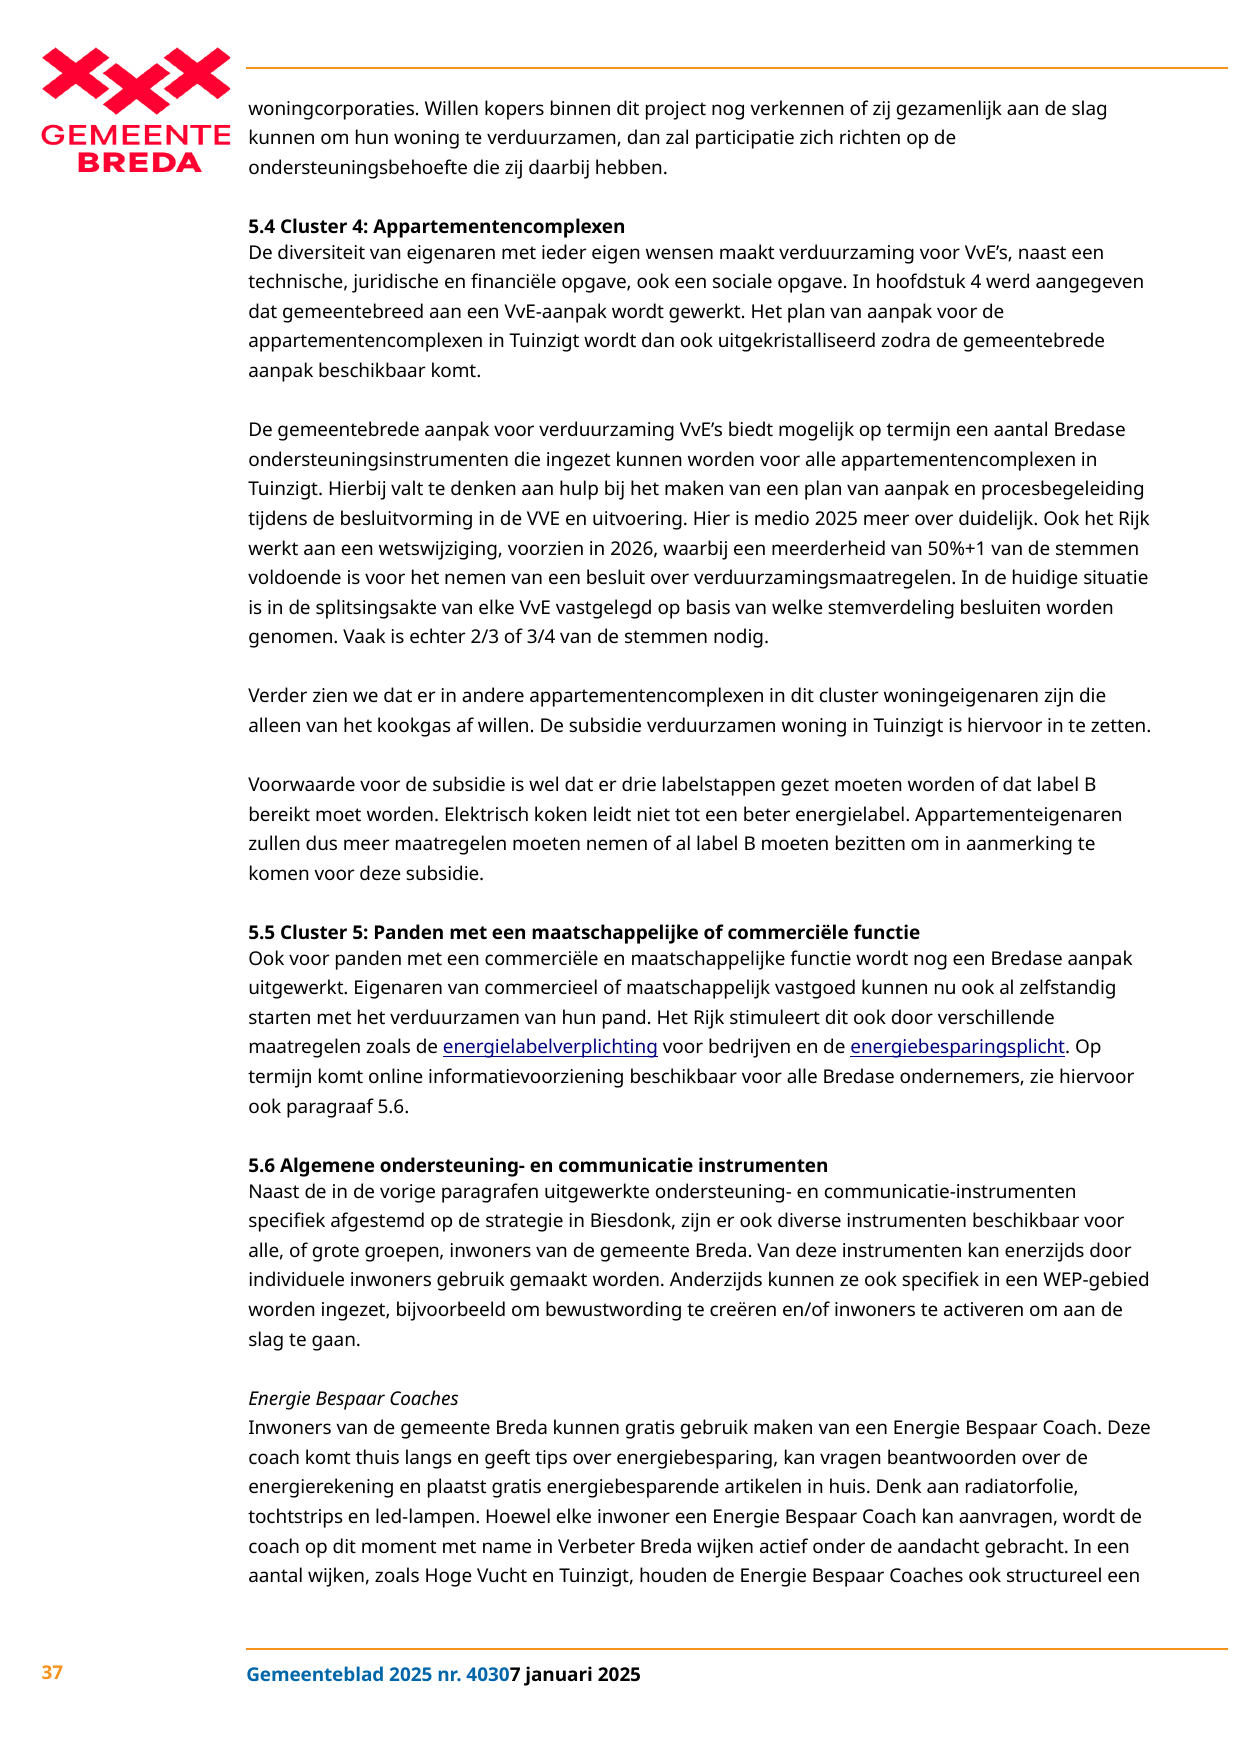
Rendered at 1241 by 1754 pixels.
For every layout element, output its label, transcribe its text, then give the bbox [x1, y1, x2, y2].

text Energie Bespaar Coaches [248, 1385, 1152, 1411]
text De gemeentebrede aanpak voor verduurzaming VvE’s biedt mogelijk op termijn een aantal Bredase ondersteuningsinstrumenten die ingezet kunnen worden voor alle appartementencomplexen in Tuinzigt. Hierbij valt te denken aan hulp bij het maken van een plan van aanpak en procesbegeleiding tijdens de besluitvorming in de VVE en uitvoering. Hier is medio 2025 meer over duidelijk. Ook het Rijk werkt aan een wetswijziging, voorzien in 2026, waarbij een meerderheid van 50%+1 van de stemmen voldoende is voor het nemen van een besluit over verduurzamingsmaatregelen. In de huidige situatie is in de splitsingsakte van elke VvE vastgelegd op basis van welke stemverdeling besluiten worden genomen. Vaak is echter 2/3 of 3/4 van de stemmen nodig. [248, 416, 1152, 649]
text Ook voor panden met een commerciële en maatschappelijke functie wordt nog een Bredase aanpak uitgewerkt. Eigenaren van commercieel of maatschappelijk vastgoed kunnen nu ook al zelfstandig starten met het verduurzamen van hun pand. Het Rijk stimuleert dit ook door verschillende maatregelen zoals de energielabelverplichting voor bedrijven en de energiebesparingsplicht. Op termijn komt online informatievoorziening beschikbaar voor alle Bredase ondernemers, zie hiervoor ook paragraaf 5.6. [248, 945, 1152, 1119]
text Inwoners van de gemeente Breda kunnen gratis gebruik maken van een Energie Bespaar Coach. Deze coach komt thuis langs en geeft tips over energiebesparing, kan vragen beantwoorden over de energierekening en plaatst gratis energiebesparende artikelen in huis. Denk aan radiatorfolie, tochtstrips en led-lampen. Hoewel elke inwoner een Energie Bespaar Coach kan aanvragen, wordt de coach op dit moment met name in Verbeter Breda wijken actief onder de aandacht gebracht. In een aantal wijken, zoals Hoge Vucht en Tuinzigt, houden de Energie Bespaar Coaches ook structureel een [248, 1414, 1152, 1588]
text Verder zien we dat er in andere appartementencomplexen in dit cluster woningeigenaren zijn die alleen van het kookgas af willen. De subsidie verduurzamen woning in Tuinzigt is hiervoor in te zetten. [248, 683, 1152, 738]
text 5.5 Cluster 5: Panden met een maatschappelijke of commerciële functie [248, 919, 1152, 945]
picture [41, 47, 231, 172]
text 5.4 Cluster 4: Appartementencomplexen [248, 213, 1152, 239]
text Voorwaarde voor de subsidie is wel dat er drie labelstappen gezet moeten worden of dat label B bereikt moet worden. Elektrisch koken leidt niet tot een beter energielabel. Appartementeigenaren zullen dus meer maatregelen moeten nemen of al label B moeten bezitten om in aanmerking te komen voor deze subsidie. [248, 771, 1152, 886]
text Naast de in de vorige paragrafen uitgewerkte ondersteuning- en communicatie-instrumenten specifiek afgestemd op de strategie in Biesdonk, zijn er ook diverse instrumenten beschikbaar voor alle, of grote groepen, inwoners van de gemeente Breda. Van deze instrumenten kan enerzijds door individuele inwoners gebruik gemaakt worden. Anderzijds kunnen ze ook specifiek in een WEP-gebied worden ingezet, bijvoorbeeld om bewustwording te creëren en/of inwoners te activeren om aan de slag te gaan. [248, 1178, 1152, 1351]
text 5.6 Algemene ondersteuning- en communicatie instrumenten [248, 1152, 1152, 1178]
text woningcorporaties. Willen kopers binnen dit project nog verkennen of zij gezamenlijk aan de slag kunnen om hun woning te verduurzamen, dan zal participatie zich richten op de ondersteuningsbehoefte die zij daarbij hebben. [248, 95, 1152, 180]
text De diversiteit van eigenaren met ieder eigen wensen maakt verduurzaming voor VvE’s, naast een technische, juridische en financiële opgave, ook een sociale opgave. In hoofdstuk 4 werd aangegeven dat gemeentebreed aan een VvE-aanpak wordt gewerkt. Het plan van aanpak voor de appartementencomplexen in Tuinzigt wordt dan ook uitgekristalliseerd zodra de gemeentebrede aanpak beschikbaar komt. [248, 239, 1152, 383]
